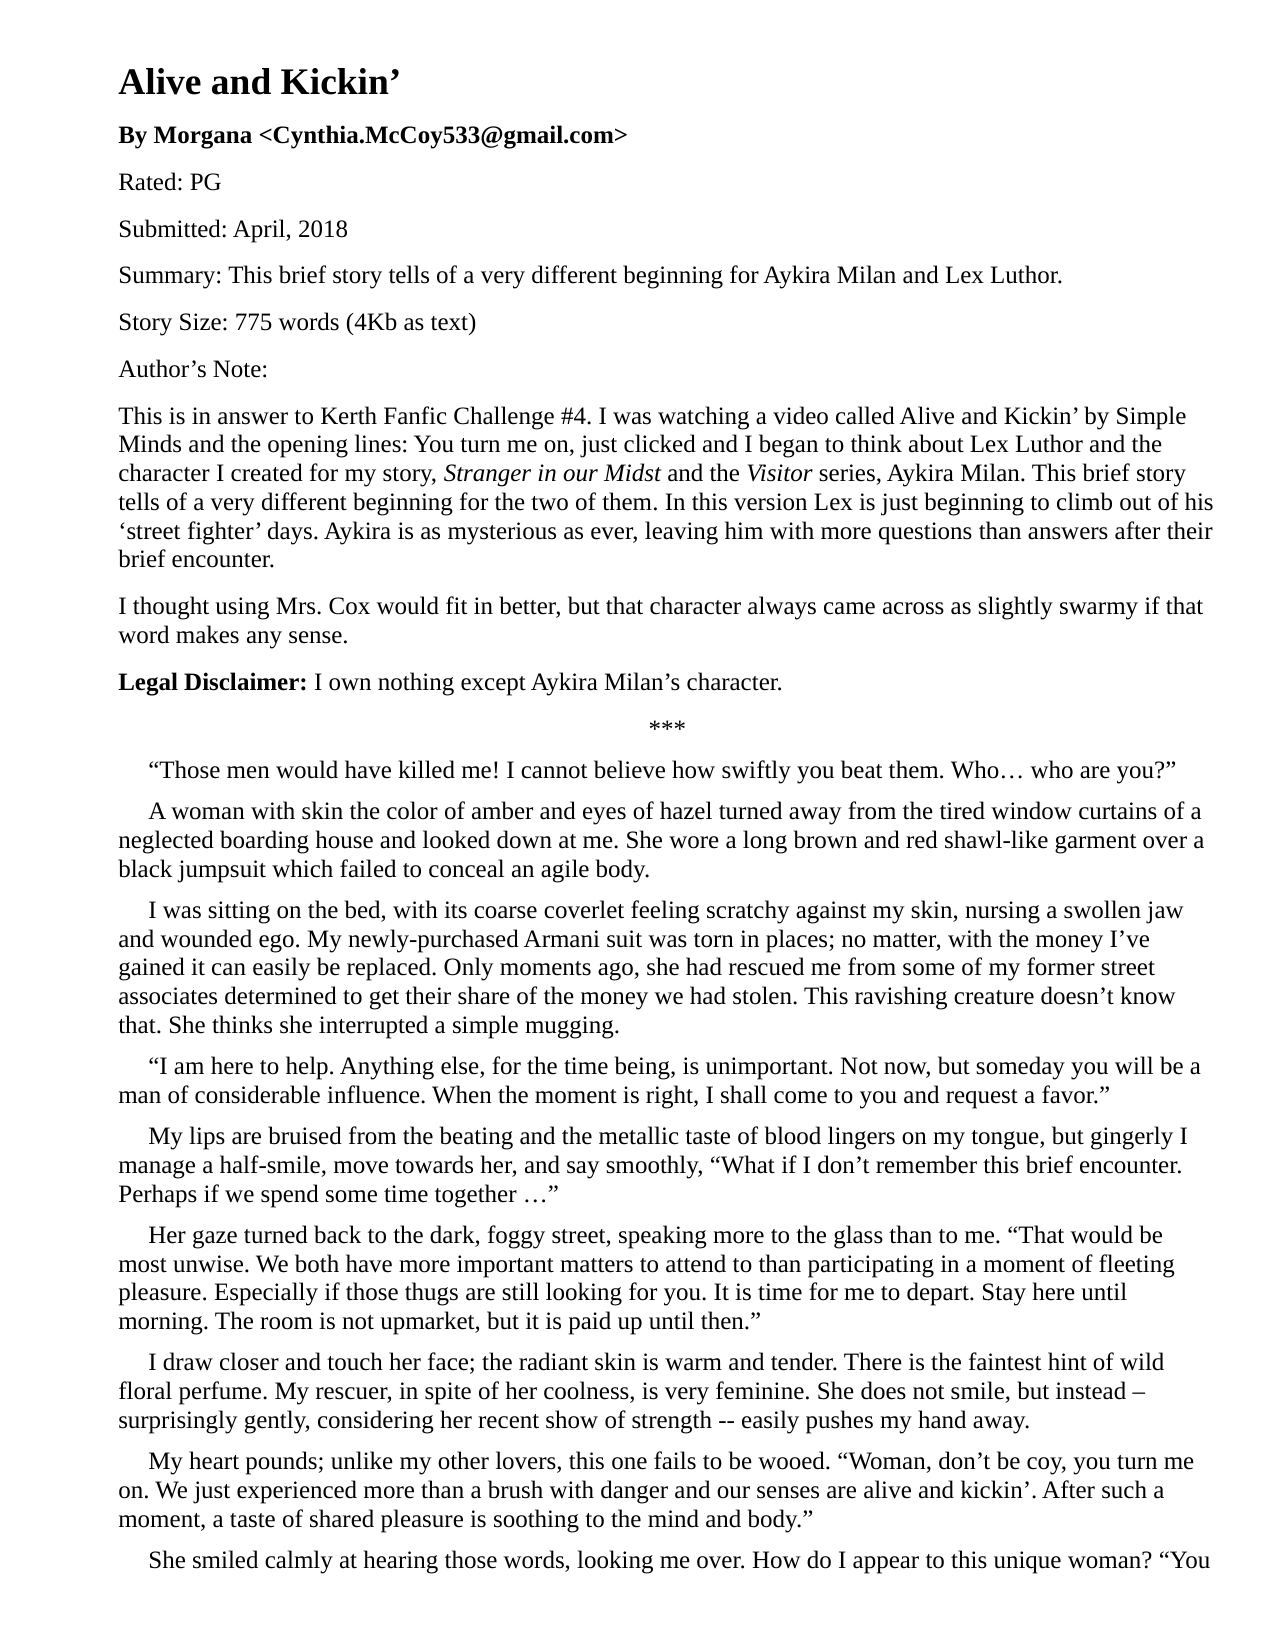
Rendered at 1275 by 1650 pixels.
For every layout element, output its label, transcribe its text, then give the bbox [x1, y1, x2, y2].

text Story Size: 775 words (4Kb as text) [118, 307, 1216, 336]
text My heart pounds; unlike my other lovers, this one fails to be wooed. “Woman, don’t be coy, you turn me on. We just experienced more than a brush with danger and our senses are alive and kickin’. After such a moment, a taste of shared pleasure is soothing to the mind and body.” [118, 1446, 1216, 1532]
text I draw closer and touch her face; the radiant skin is warm and tender. There is the faintest hint of wild floral perfume. My rescuer, in spite of her coolness, is very feminine. She does not smile, but instead – surprisingly gently, considering her recent show of strength -- easily pushes my hand away. [118, 1347, 1216, 1434]
text Rated: PG [118, 167, 1216, 196]
text I thought using Mrs. Cox would fit in better, but that character always came across as slightly swarmy if that word makes any sense. [118, 591, 1216, 649]
text *** [118, 714, 1216, 742]
text Summary: This brief story tells of a very different beginning for Aykira Milan and Lex Luthor. [118, 261, 1216, 289]
subtitle Alive and Kickin’ [118, 59, 1216, 102]
text She smiled calmly at hearing those words, looking me over. How do I appear to this unique woman? “You [118, 1545, 1216, 1574]
text Submitted: April, 2018 [118, 214, 1216, 242]
text Author’s Note: [118, 354, 1216, 383]
text “I am here to help. Anything else, for the time being, is unimportant. Not now, but someday you will be a man of considerable influence. When the moment is right, I shall come to you and request a favor.” [118, 1051, 1216, 1109]
text I was sitting on the bed, with its coarse coverlet feeling scratchy against my skin, nursing a swollen jaw and wounded ego. My newly-purchased Armani suit was torn in places; no matter, with the money I’ve gained it can easily be replaced. Only moments ago, she had rescued me from some of my former street associates determined to get their share of the money we had stolen. This ravishing creature doesn’t know that. She thinks she interrupted a simple mugging. [118, 895, 1216, 1039]
text Legal Disclaimer: I own nothing except Aykira Milan’s character. [118, 667, 1216, 696]
text My lips are bruised from the beating and the metallic taste of blood lingers on my tongue, but gingerly I manage a half-smile, move towards her, and say smoothly, “What if I don’t remember this brief encounter. Perhaps if we spend some time together …” [118, 1121, 1216, 1207]
text This is in answer to Kerth Fanfic Challenge #4. I was watching a video called Alive and Kickin’ by Simple Minds and the opening lines: You turn me on, just clicked and I began to think about Lex Luthor and the character I created for my story, Stranger in our Midst and the Visitor series, Aykira Milan. This brief story tells of a very different beginning for the two of them. In this version Lex is just beginning to climb out of his ‘street fighter’ days. Aykira is as mysterious as ever, leaving him with more questions than answers after their brief encounter. [118, 401, 1216, 573]
text By Morgana <Cynthia.McCoy533@gmail.com> [118, 120, 1216, 149]
text Her gaze turned back to the dark, foggy street, speaking more to the glass than to me. “That would be most unwise. We both have more important matters to attend to than participating in a moment of fleeting pleasure. Especially if those thugs are still looking for you. It is time for me to depart. Stay here until morning. The room is not upmarket, but it is paid up until then.” [118, 1220, 1216, 1335]
text A woman with skin the color of amber and eyes of hazel turned away from the tired window curtains of a neglected boarding house and looked down at me. She wore a long brown and red shawl-like garment over a black jumpsuit which failed to conceal an agile body. [118, 796, 1216, 882]
text “Those men would have killed me! I cannot believe how swiftly you beat them. Who… who are you?” [118, 755, 1216, 784]
